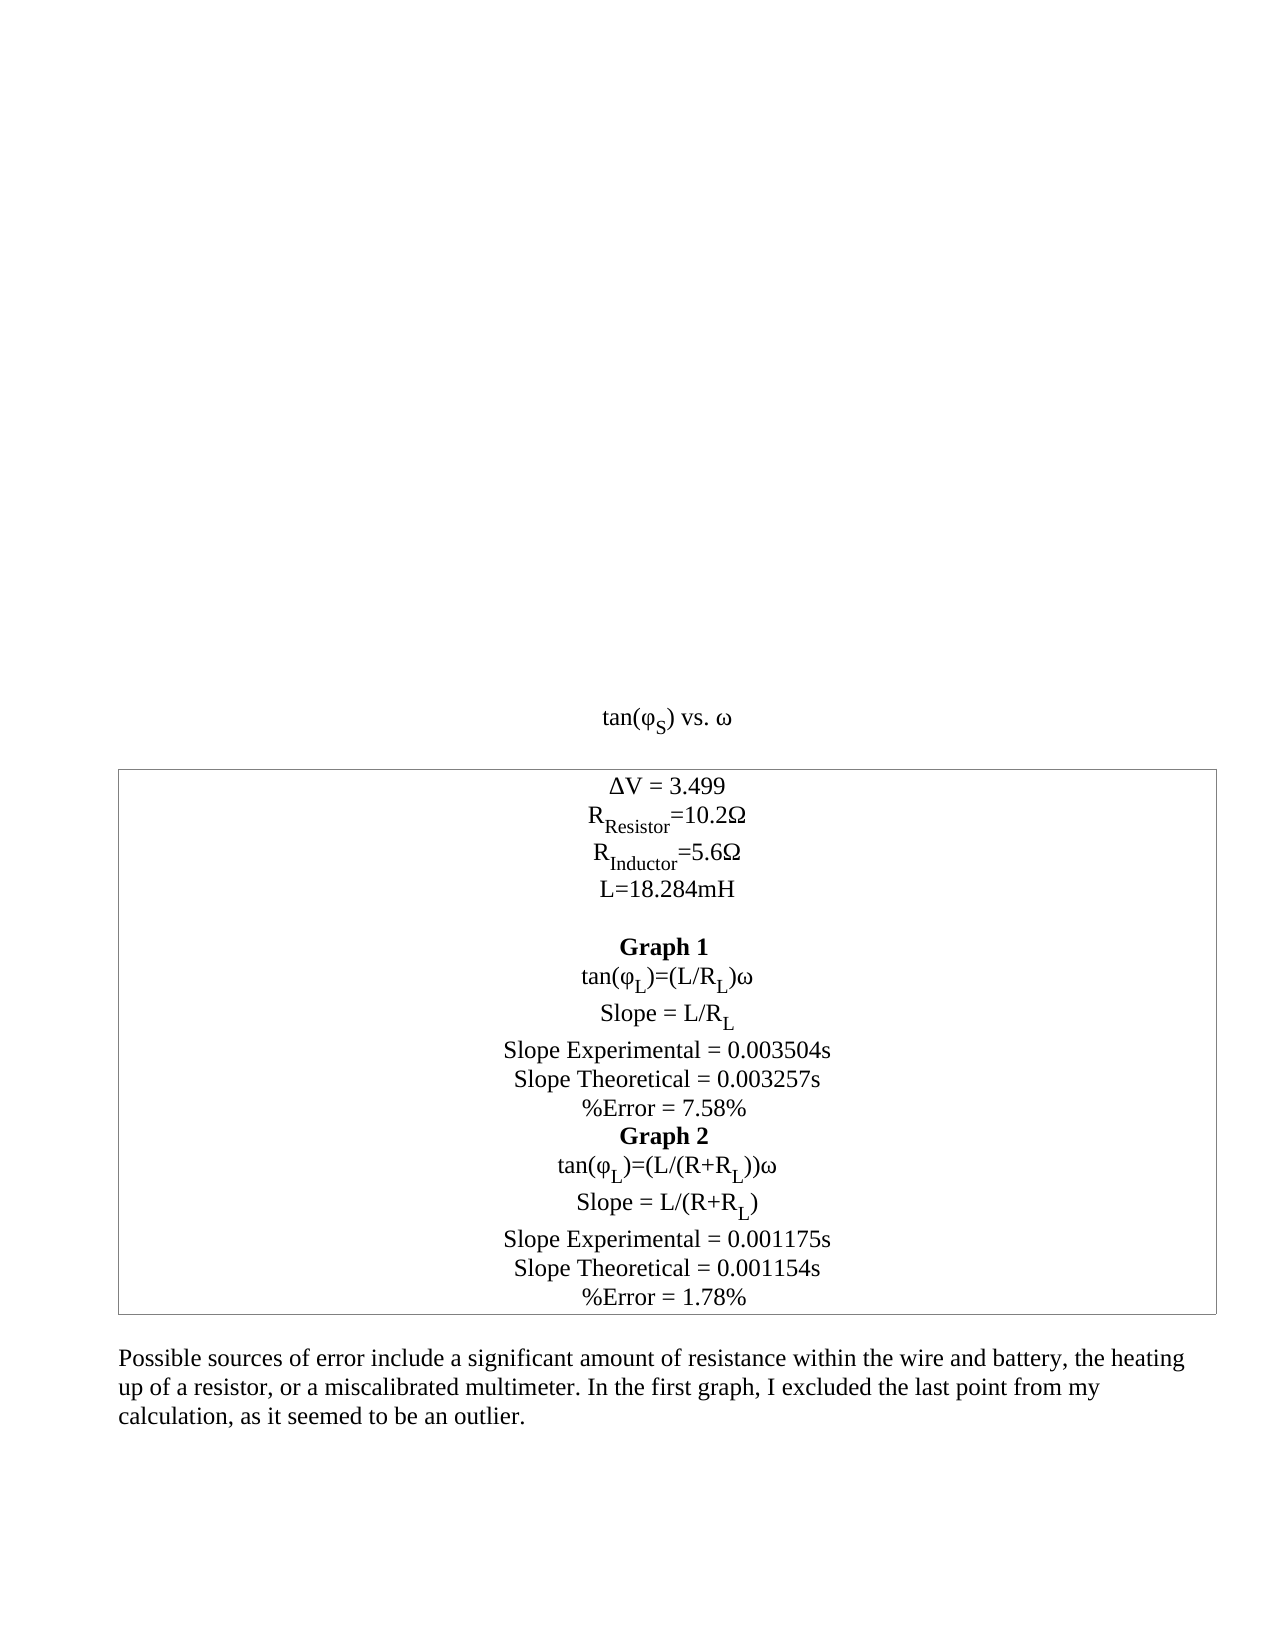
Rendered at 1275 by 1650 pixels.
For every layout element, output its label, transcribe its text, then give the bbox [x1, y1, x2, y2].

text tan(φS) vs. ω [118, 702, 1216, 739]
text ΔV = 3.499 RResistor=10.2Ω RInductor=5.6Ω L=18.284mH Graph 1 tan(φL)=(L/RL)ω Slope = L/RL Slope Experimental = 0.003504s Slope Theoretical = 0.003257s %Error = 7.58% Graph 2 tan(φL)=(L/(R+RL))ω Slope = L/(R+RL) Slope Experimental = 0.001175s Slope Theoretical = 0.001154s %Error = 1.78% [119, 770, 1216, 1314]
text Possible sources of error include a significant amount of resistance within the wire and battery, the heating up of a resistor, or a miscalibrated multimeter. In the first graph, I excluded the last point from my calculation, as it seemed to be an outlier. [118, 1343, 1216, 1429]
